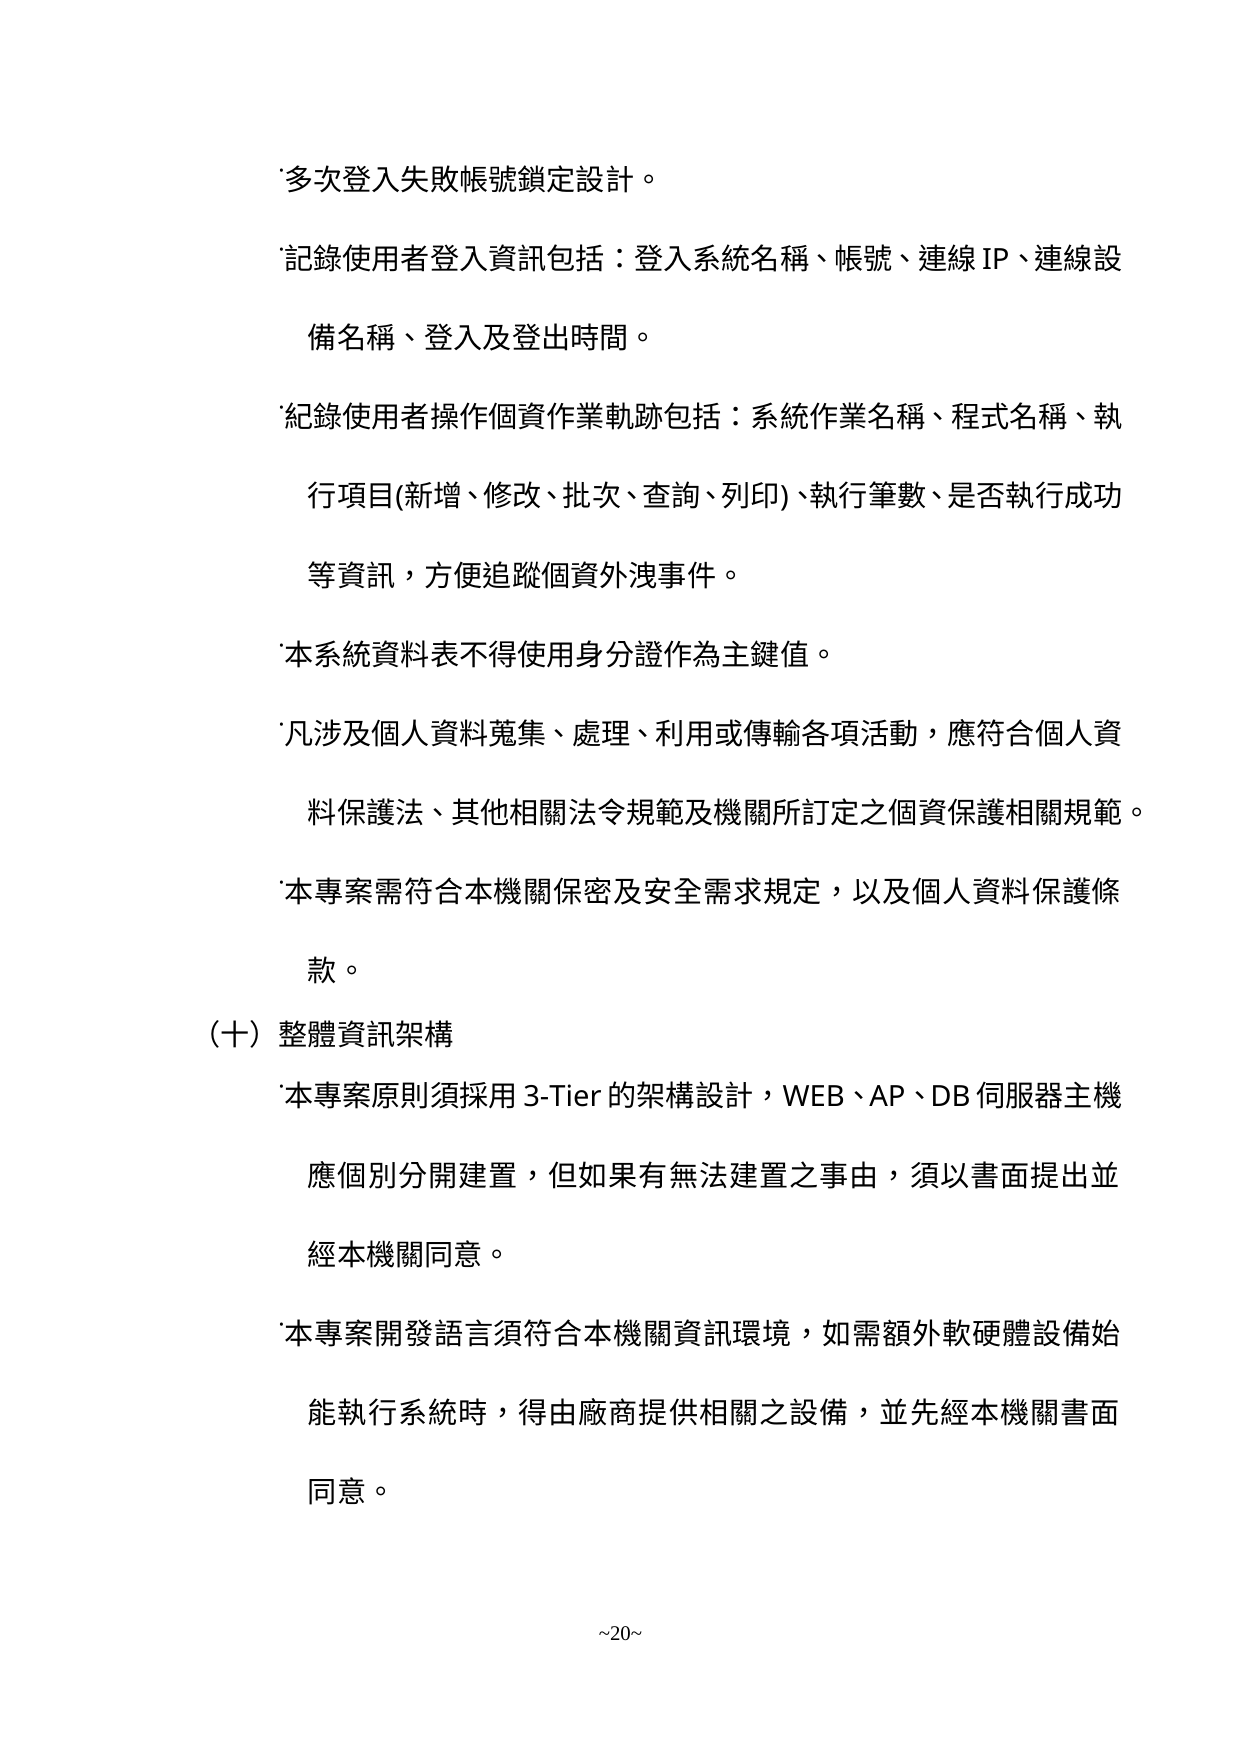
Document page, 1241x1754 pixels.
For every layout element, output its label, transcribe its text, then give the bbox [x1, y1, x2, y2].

text ˙本系統資料表不得使用身分證作為主鍵值。 [278, 613, 1122, 692]
text ˙紀錄使用者操作個資作業軌跡包括：系統作業名稱、程式名稱、執行項目(新增、修改、批次、查詢、列印)、執行筆數、是否執行成功等資訊，方便追蹤個資外洩事件。 [278, 375, 1122, 613]
text ˙本專案開發語言須符合本機關資訊環境，如需額外軟硬體設備始能執行系統時，得由廠商提供相關之設備，並先經本機關書面同意。 [278, 1292, 1122, 1529]
text ˙凡涉及個人資料蒐集、處理、利用或傳輸各項活動，應符合個人資料保護法、其他相關法令規範及機關所訂定之個資保護相關規範。 [278, 692, 1122, 850]
text ˙多次登入失敗帳號鎖定設計。 [278, 138, 1122, 217]
text ˙本專案原則須採用3-Tier的架構設計，WEB、AP、DB伺服器主機應個別分開建置，但如果有無法建置之事由，須以書面提出並經本機關同意。 [278, 1054, 1122, 1292]
text （十）整體資訊架構 [191, 1009, 1122, 1054]
text ˙本專案需符合本機關保密及安全需求規定，以及個人資料保護條款。 [278, 850, 1122, 1009]
text ˙記錄使用者登入資訊包括：登入系統名稱、帳號、連線IP、連線設備名稱、登入及登出時間。 [278, 217, 1122, 375]
